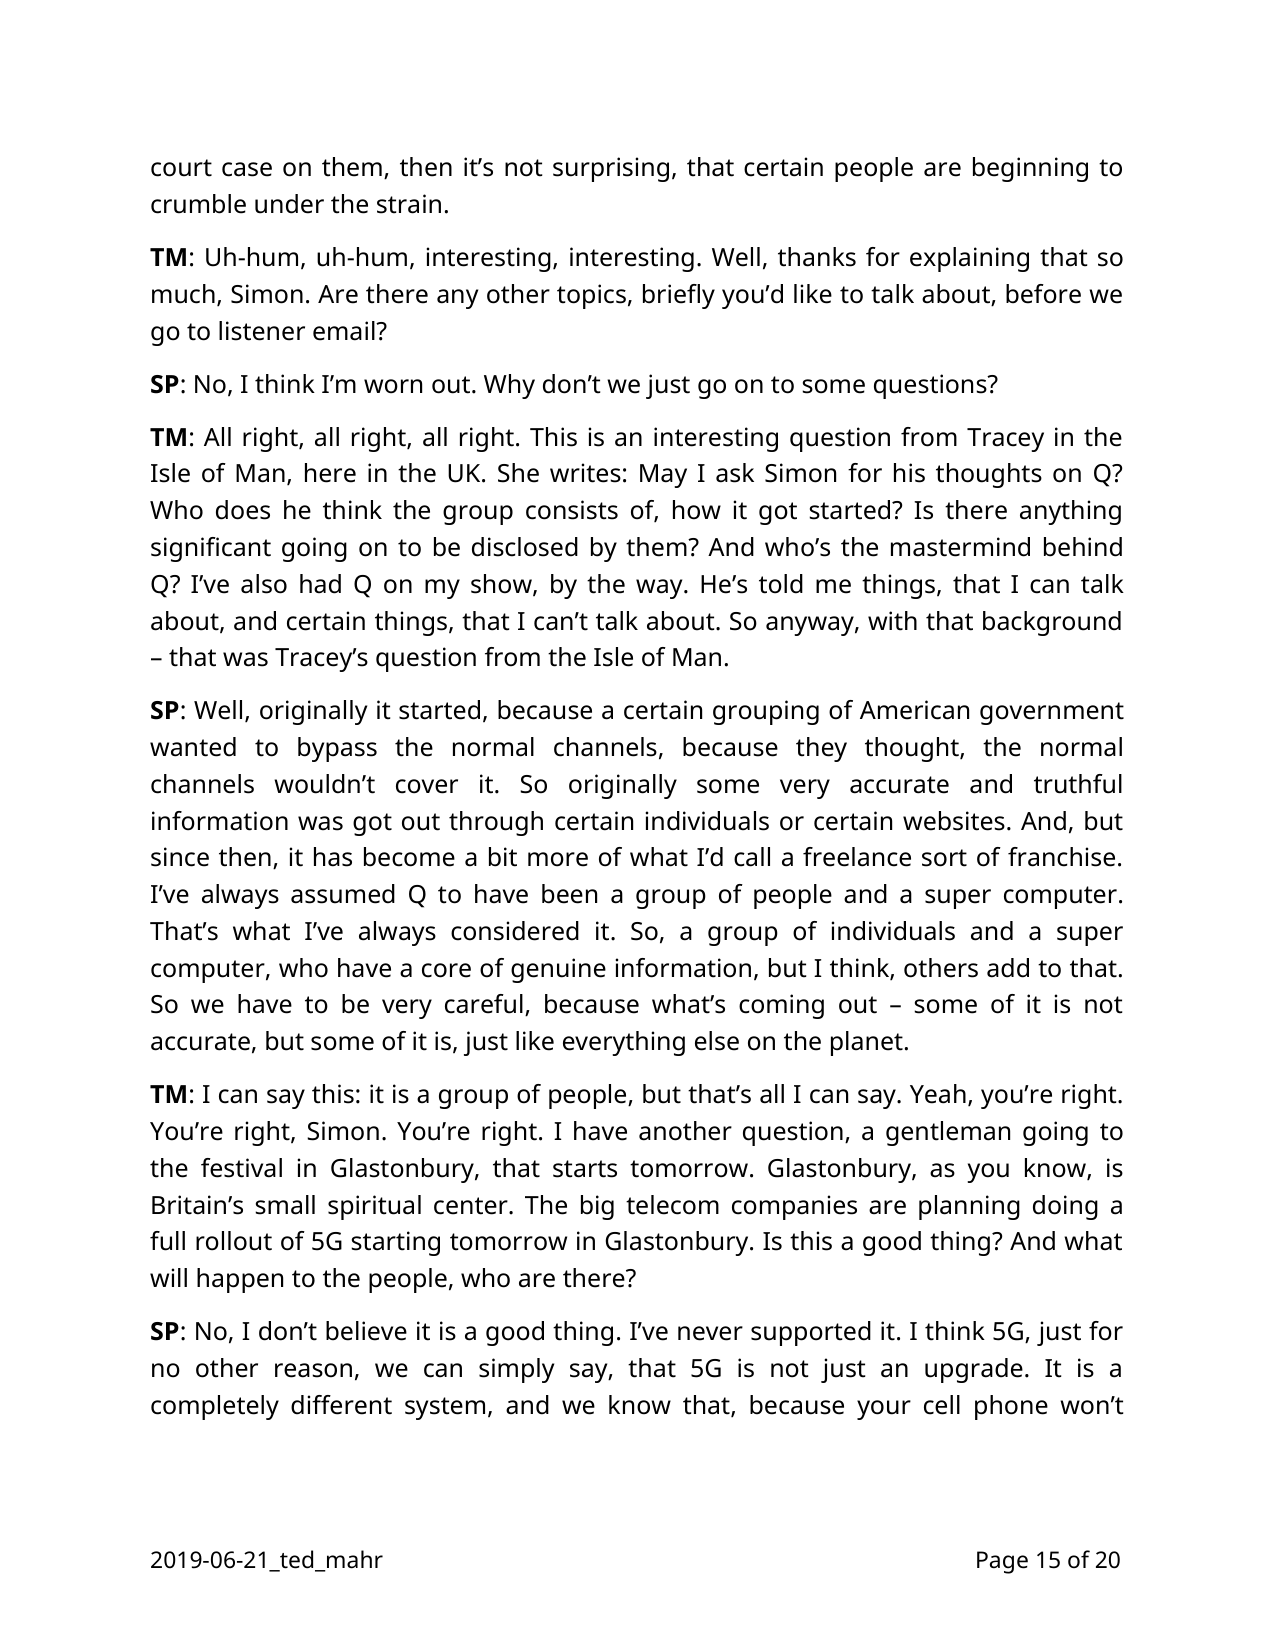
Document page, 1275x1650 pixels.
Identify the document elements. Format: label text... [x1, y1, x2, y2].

text SP: No, I don’t believe it is a good thing. I’ve never supported it. I think 5G, just for no other reason, we can simply say, that 5G is not just an upgrade. It is a completely different system, and we know that, because your cell phone won’t [150, 1314, 1125, 1421]
text TM: I can say this: it is a group of people, but that’s all I can say. Yeah, you’re right. You’re right, Simon. You’re right. I have another question, a gentleman going to the festival in Glastonbury, that starts tomorrow. Glastonbury, as you know, is Britain’s small spiritual center. The big telecom companies are planning doing a full rollout of 5G starting tomorrow in Glastonbury. Is this a good thing? And what will happen to the people, who are there? [150, 1077, 1125, 1295]
text TM: Uh-hum, uh-hum, interesting, interesting. Well, thanks for explaining that so much, Simon. Are there any other topics, briefly you’d like to talk about, before we go to listener email? [150, 240, 1125, 347]
text TM: All right, all right, all right. This is an interesting question from Tracey in the Isle of Man, here in the UK. She writes: May I ask Simon for his thoughts on Q? Who does he think the group consists of, how it got started? Is there anything significant going on to be disclosed by them? And who’s the mastermind behind Q? I’ve also had Q on my show, by the way. He’s told me things, that I can talk about, and certain things, that I can’t talk about. So anyway, with that background – that was Tracey’s question from the Isle of Man. [150, 419, 1125, 674]
text SP: Well, originally it started, because a certain grouping of American government wanted to bypass the normal channels, because they thought, the normal channels wouldn’t cover it. So originally some very accurate and truthful information was got out through certain individuals or certain websites. And, but since then, it has become a bit more of what I’d call a freelance sort of franchise. I’ve always assumed Q to have been a group of people and a super computer. That’s what I’ve always considered it. So, a group of individuals and a super computer, who have a core of genuine information, but I think, others add to that. So we have to be very careful, because what’s coming out – some of it is not accurate, but some of it is, just like everything else on the planet. [150, 693, 1125, 1058]
text court case on them, then it’s not surprising, that certain people are beginning to crumble under the strain. [150, 150, 1125, 221]
text SP: No, I think I’m worn out. Why don’t we just go on to some questions? [150, 366, 1125, 400]
